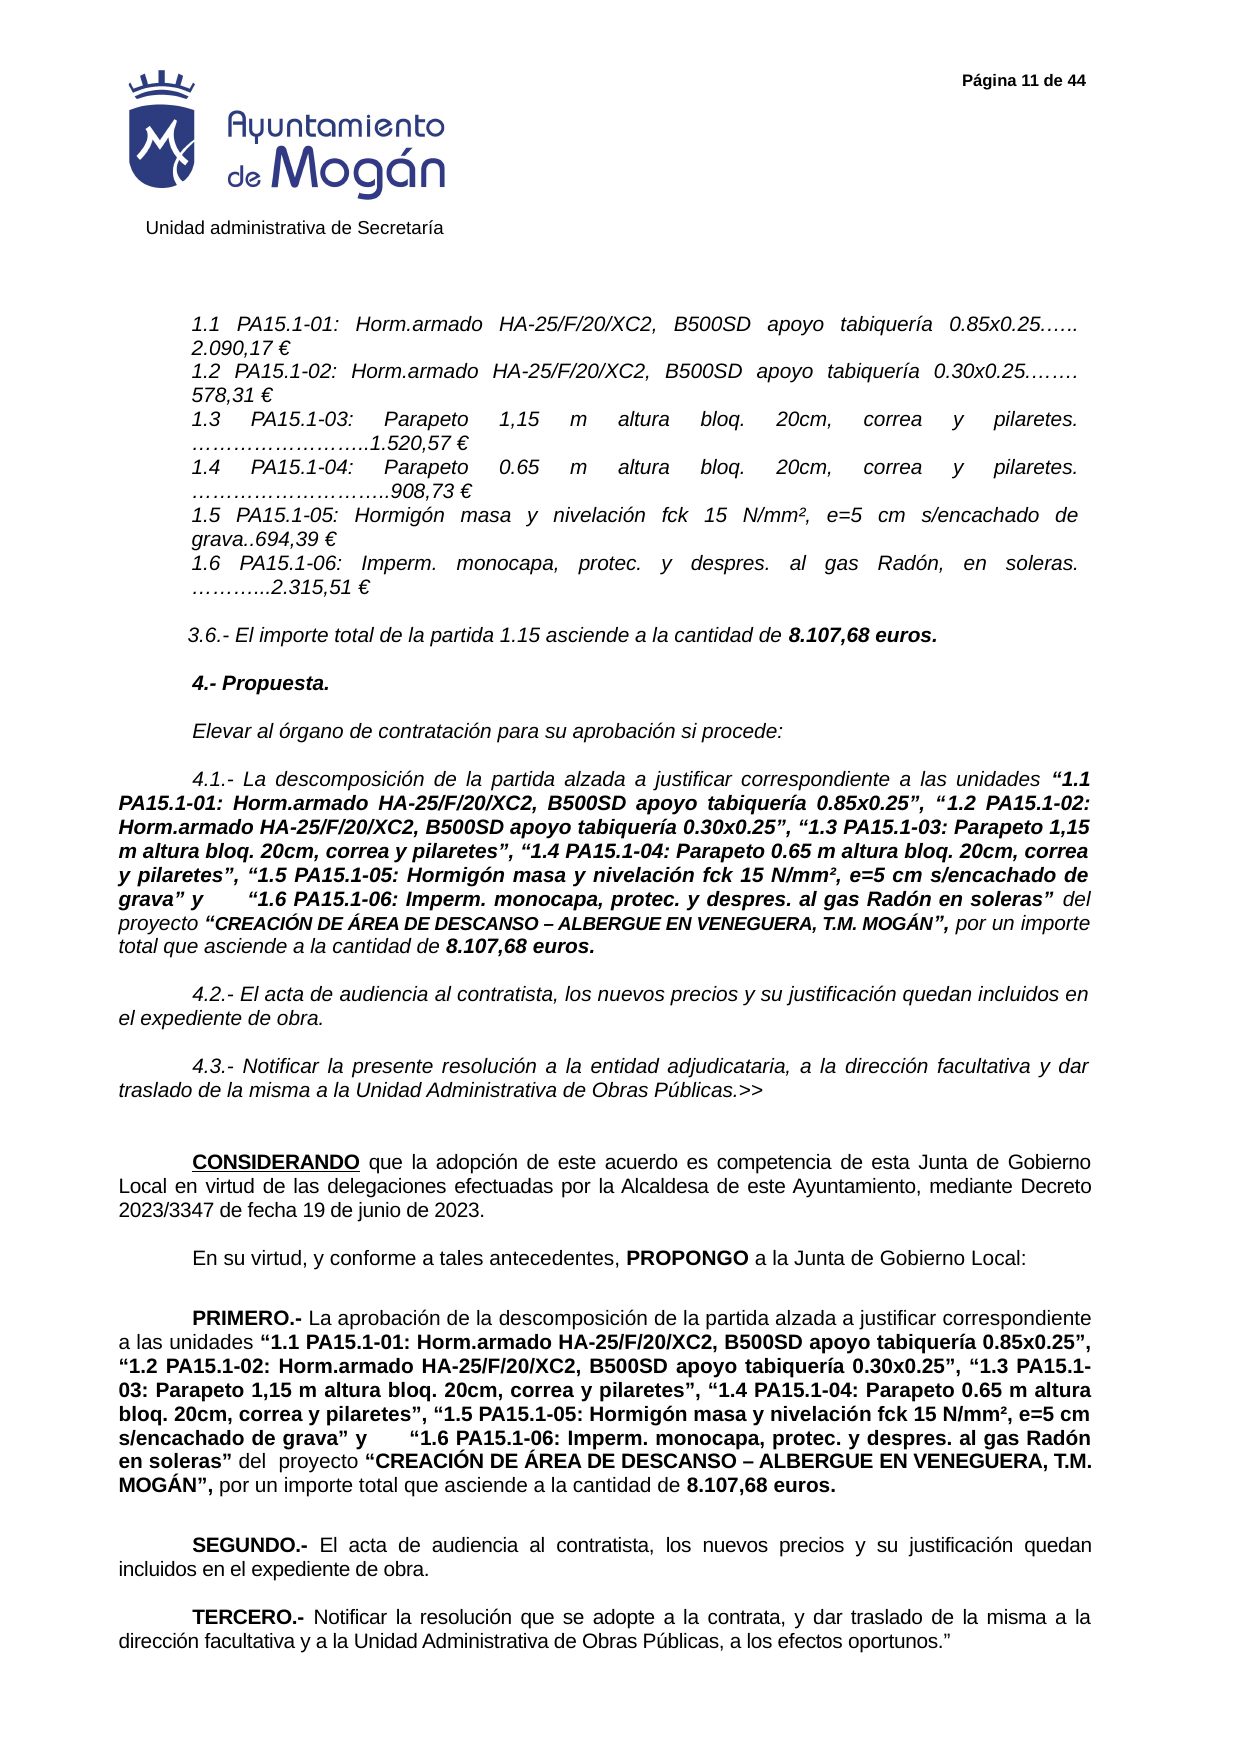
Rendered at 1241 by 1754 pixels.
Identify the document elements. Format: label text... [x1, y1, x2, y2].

list TERCERO.- Notificar la resolución que se adopte a la contrata, y dar traslado de la misma a la dirección facultativa y a la Unidad Administrativa de Obras Públicas, a los efectos oportunos.” [118, 1605, 1092, 1653]
text 1.3 PA15.1-03: Parapeto 1,15 m altura bloq. 20cm, correa y pilaretes.……………………..1.520,57 € [191, 407, 1082, 455]
text 1.4 PA15.1-04: Parapeto 0.65 m altura bloq. 20cm, correa y pilaretes.………………………..908,73 € [191, 455, 1082, 503]
picture [128, 70, 445, 206]
text 1.5 PA15.1-05: Hormigón masa y nivelación fck 15 N/mm², e=5 cm s/encachado de grava..694,39 € [191, 503, 1082, 551]
text 4.2.- El acta de audiencia al contratista, los nuevos precios y su justificación quedan incluidos en el expediente de obra. [118, 982, 1092, 1030]
text 4.1.- La descomposición de la partida alzada a justificar correspondiente a las unidades “1.1 PA15.1-01: Horm.armado HA-25/F/20/XC2, B500SD apoyo tabiquería 0.85x0.25”, “1.2 PA15.1-02: Horm.armado HA-25/F/20/XC2, B500SD apoyo tabiquería 0.30x0.25”, “1.3 PA15.1-03: Parapeto 1,15 m altura bloq. 20cm, correa y pilaretes”, “1.4 PA15.1-04: Parapeto 0.65 m altura bloq. 20cm, correa y pilaretes”, “1.5 PA15.1-05: Hormigón masa y nivelación fck 15 N/mm², e=5 cm s/encachado de grava” y “1.6 PA15.1-06: Imperm. monocapa, protec. y despres. al gas Radón en soleras” del proyecto “CREACIÓN DE ÁREA DE DESCANSO – ALBERGUE EN VENEGUERA, T.M. MOGÁN”, por un importe total que asciende a la cantidad de 8.107,68 euros. [118, 767, 1092, 958]
text 4.- Propuesta. [118, 671, 1092, 695]
text 1.6 PA15.1-06: Imperm. monocapa, protec. y despres. al gas Radón, en soleras.………...2.315,51 € [191, 551, 1082, 599]
text SEGUNDO.- El acta de audiencia al contratista, los nuevos precios y su justificación quedan incluidos en el expediente de obra. [118, 1533, 1092, 1581]
text Elevar al órgano de contratación para su aprobación si procede: [118, 719, 1092, 743]
text 1.2 PA15.1-02: Horm.armado HA-25/F/20/XC2, B500SD apoyo tabiquería 0.30x0.25.……. 578,31 € [191, 359, 1082, 407]
text CONSIDERANDO que la adopción de este acuerdo es competencia de esta Junta de Gobierno Local en virtud de las delegaciones efectuadas por la Alcaldesa de este Ayuntamiento, mediante Decreto 2023/3347 de fecha 19 de junio de 2023. [118, 1150, 1092, 1222]
text 3.6.- El importe total de la partida 1.15 asciende a la cantidad de 8.107,68 euros. [118, 623, 1092, 647]
text PRIMERO.- La aprobación de la descomposición de la partida alzada a justificar correspondiente a las unidades “1.1 PA15.1-01: Horm.armado HA-25/F/20/XC2, B500SD apoyo tabiquería 0.85x0.25”, “1.2 PA15.1-02: Horm.armado HA-25/F/20/XC2, B500SD apoyo tabiquería 0.30x0.25”, “1.3 PA15.1-03: Parapeto 1,15 m altura bloq. 20cm, correa y pilaretes”, “1.4 PA15.1-04: Parapeto 0.65 m altura bloq. 20cm, correa y pilaretes”, “1.5 PA15.1-05: Hormigón masa y nivelación fck 15 N/mm², e=5 cm s/encachado de grava” y “1.6 PA15.1-06: Imperm. monocapa, protec. y despres. al gas Radón en soleras” del proyecto “CREACIÓN DE ÁREA DE DESCANSO – ALBERGUE EN VENEGUERA, T.M. MOGÁN”, por un importe total que asciende a la cantidad de 8.107,68 euros. [118, 1306, 1092, 1497]
text En su virtud, y conforme a tales antecedentes, PROPONGO a la Junta de Gobierno Local: [118, 1246, 1092, 1270]
text 1.1 PA15.1-01: Horm.armado HA-25/F/20/XC2, B500SD apoyo tabiquería 0.85x0.25.….. 2.090,17 € [191, 311, 1082, 359]
text 4.3.- Notificar la presente resolución a la entidad adjudicataria, a la dirección facultativa y dar traslado de la misma a la Unidad Administrativa de Obras Públicas.>> [118, 1054, 1092, 1102]
